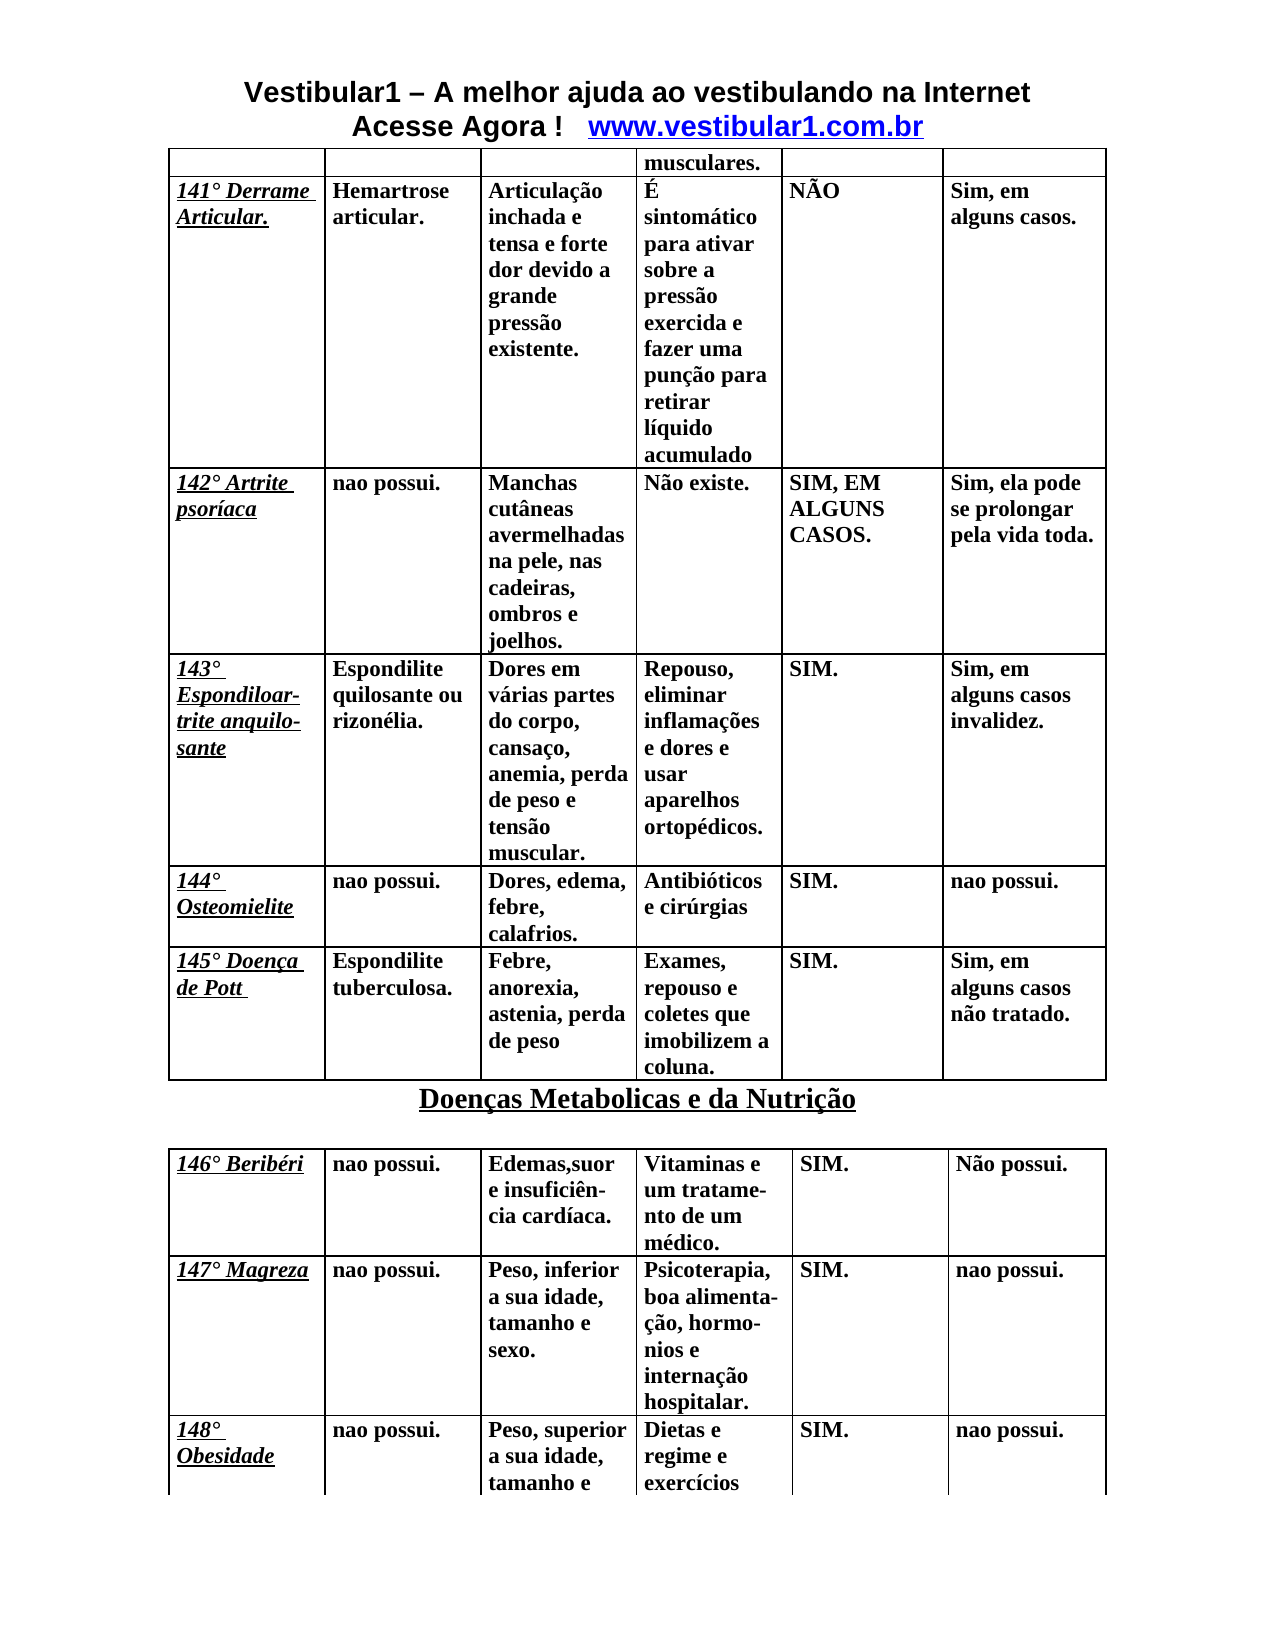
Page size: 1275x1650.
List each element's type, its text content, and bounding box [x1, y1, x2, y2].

table_cell 147° Magreza [170, 1257, 324, 1415]
table_cell nao possui. [949, 1416, 1105, 1495]
table_cell [482, 149, 636, 176]
table_cell Articulação inchada e tensa e forte dor devido a grande pressão existente. [482, 177, 636, 467]
table_cell [783, 149, 942, 176]
table_cell Sim, em alguns casos não tratado. [944, 948, 1105, 1079]
table_cell nao possui. [326, 867, 480, 946]
table_cell nao possui. [326, 1257, 480, 1415]
table_cell Espondilite quilosante ou rizonélia. [326, 655, 480, 865]
table_cell nao possui. [326, 1416, 480, 1495]
table_cell Não existe. [637, 469, 781, 653]
text Doenças Metabolicas e da Nutrição [177, 1081, 1098, 1114]
table_cell SIM. [793, 1257, 948, 1415]
table_cell Sim, em alguns casos invalidez. [944, 655, 1105, 865]
table_cell Psicoterapia, boa alimenta-ção, hormo-nios e internação hospitalar. [637, 1257, 792, 1415]
table_cell Sim, em alguns casos. [783, 469, 942, 653]
table_cell Exames, repouso e coletes que imobilizem a coluna. [637, 948, 781, 1079]
table_cell Sim, ela pode se prolongar pela vida toda. [944, 469, 1105, 653]
table_cell Dores em várias partes do corpo, cansaço, anemia, perda de peso e tensão muscular. [482, 655, 636, 865]
table_cell Febre, anorexia, astenia, perda de peso [482, 948, 636, 1079]
table_cell Sim. [783, 867, 942, 946]
table_cell 145° Doença de Pott [170, 948, 324, 1079]
table_header Não possui. [949, 1150, 1105, 1255]
table_header Edemas,suor e insuficiên-cia cardíaca. [482, 1150, 636, 1255]
table_cell nao possui. [944, 867, 1105, 946]
table_cell Peso, superior a sua idade, tamanho e [482, 1416, 636, 1495]
table_cell Sim, em alguns casos. [944, 177, 1105, 467]
table_cell 142° Artrite psoríaca [170, 469, 324, 653]
table_cell Antibióticos e cirúrgias [637, 867, 781, 946]
table_cell nao possui. [326, 469, 480, 653]
table_cell [944, 149, 1105, 176]
table_cell 148° Obesidade [170, 1416, 324, 1495]
table_cell [170, 149, 324, 176]
table_cell Dietas e regime e exercícios [637, 1416, 792, 1495]
table_cell É sintomático para ativar sobre a pressão exercida e fazer uma punção para retirar líquido acumulado [637, 177, 781, 467]
table_cell Espondilite tuberculosa. [326, 948, 480, 1079]
table_cell Peso, inferior a sua idade, tamanho e sexo. [482, 1257, 636, 1415]
table_cell musculares. [637, 149, 781, 176]
table_cell 144° Osteomielite [170, 867, 324, 946]
table_cell Repouso, eliminar inflamações e dores e usar aparelhos ortopédicos. [637, 655, 781, 865]
table_cell 143° Espondiloar-trite anquilo-sante [170, 655, 324, 865]
table_cell [326, 149, 480, 176]
table_header 146° Beribéri [170, 1150, 324, 1255]
table_cell 141° Derrame Articular. [170, 177, 324, 467]
table_cell Sim. [783, 655, 942, 865]
table_cell nao possui. [949, 1257, 1105, 1415]
table_cell Hemartrose articular. [326, 177, 480, 467]
table_cell Manchas cutâneas avermelhadas na pele, nas cadeiras, ombros e joelhos. [482, 469, 636, 653]
table_header Vitaminas e um tratame-nto de um médico. [637, 1150, 792, 1255]
table_cell SIM. [783, 948, 942, 1079]
table_cell SIM. [793, 1416, 948, 1495]
table_cell NÃO [783, 177, 942, 467]
table_header SIM. [793, 1150, 948, 1255]
table_cell Dores, edema, febre, calafrios. [482, 867, 636, 946]
table_header nao possui. [326, 1150, 480, 1255]
